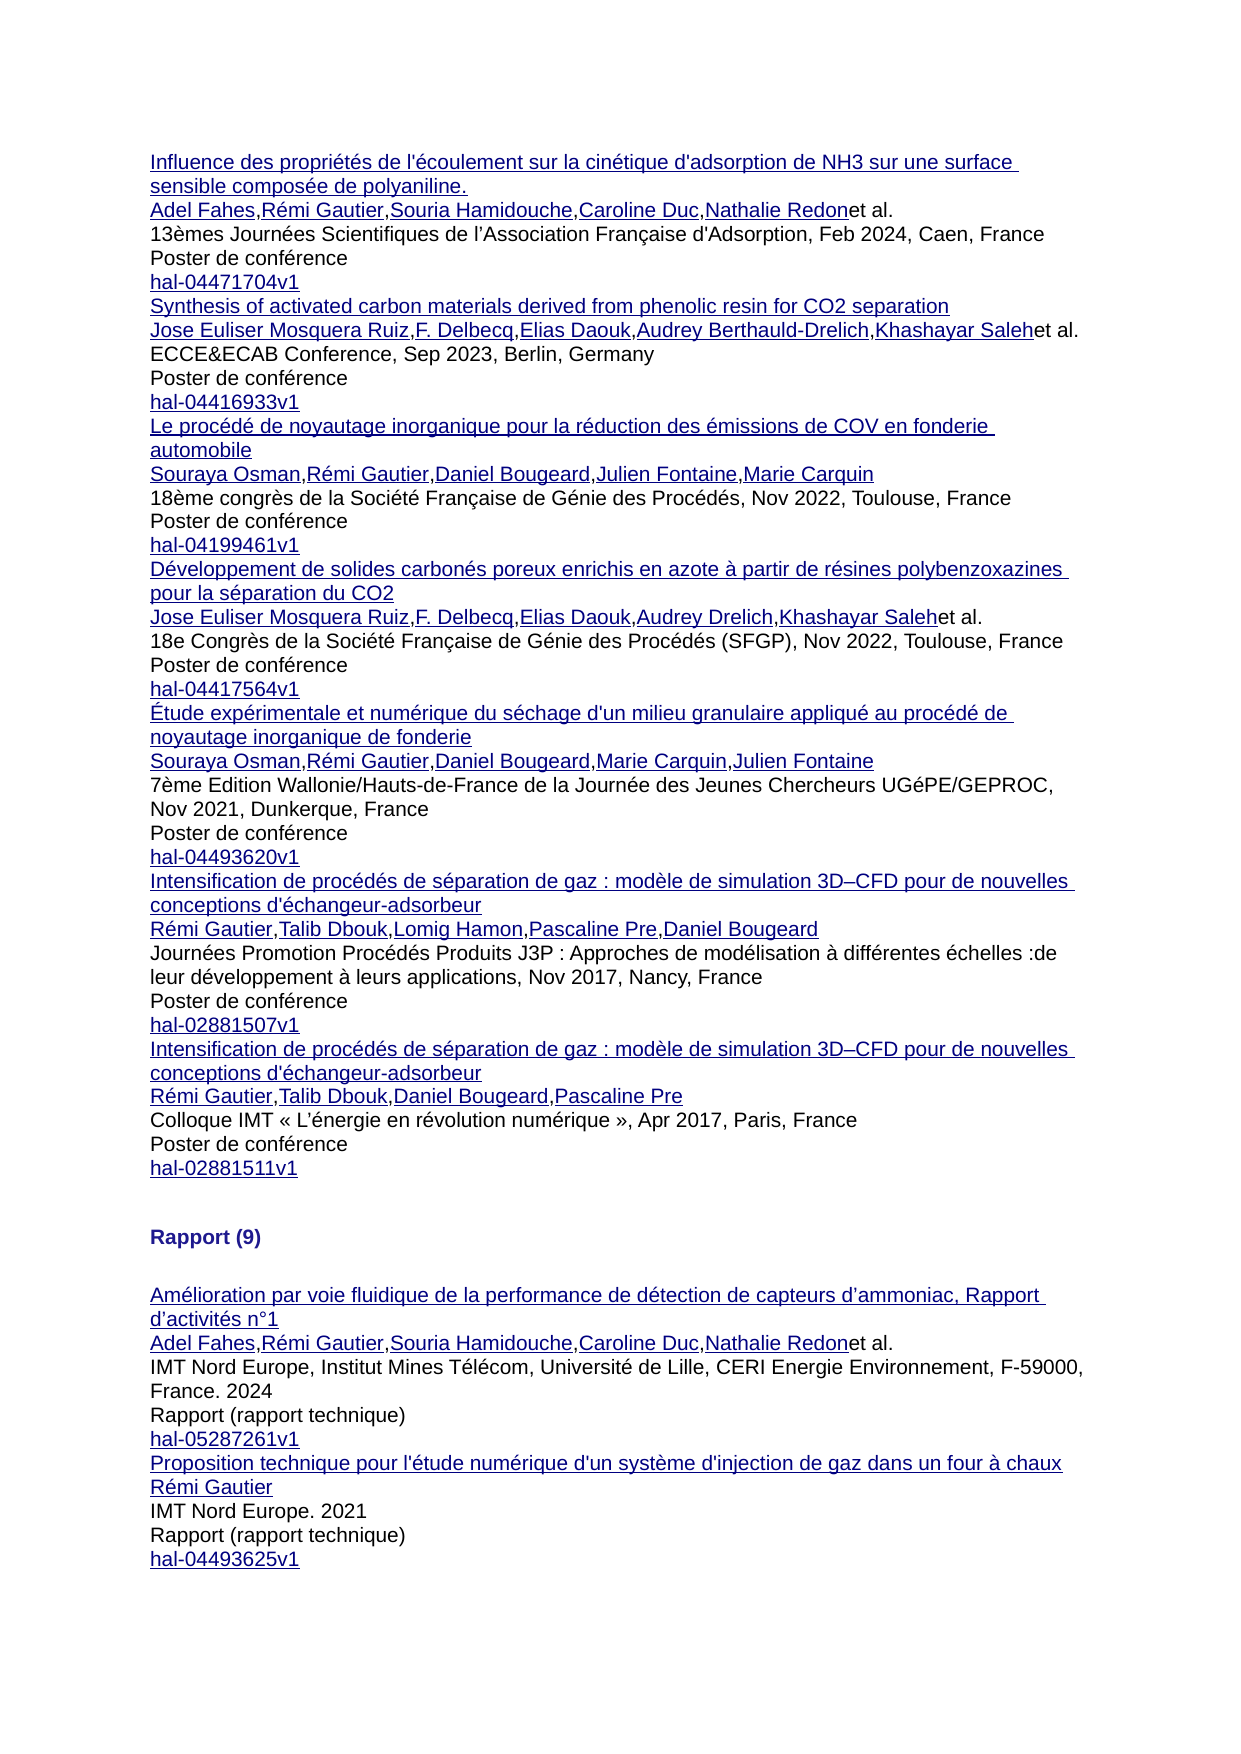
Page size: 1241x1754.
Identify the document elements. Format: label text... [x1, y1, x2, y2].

table_header Influence des propriétés de l'écoulement sur la cinétique d'adsorption de NH3 sur une surface sensible composée de polyaniline. Adel Fahes,Rémi Gautier,Souria Hamidouche,Caroline Duc,Nathalie Redonet al. 13èmes Journées Scientifiques de l’Association Française d'Adsorption, Feb 2024, Caen, France Poster de conférence hal-04471704v1 [150, 150, 1090, 294]
table_cell Intensification de procédés de séparation de gaz : modèle de simulation 3D–CFD pour de nouvelles conceptions d'échangeur-adsorbeur Rémi Gautier,Talib Dbouk,Lomig Hamon,Pascaline Pre,Daniel Bougeard Journées Promotion Procédés Produits J3P : Approches de modélisation à différentes échelles :de leur développement à leurs applications, Nov 2017, Nancy, France Poster de conférence hal-02881507v1 [150, 869, 1090, 1036]
table_cell Le procédé de noyautage inorganique pour la réduction des émissions de COV en fonderie automobile Souraya Osman,Rémi Gautier,Daniel Bougeard,Julien Fontaine,Marie Carquin 18ème congrès de la Société Française de Génie des Procédés, Nov 2022, Toulouse, France Poster de conférence hal-04199461v1 [150, 414, 1090, 557]
subtitle Rapport (9) [150, 1225, 1090, 1249]
table_cell Synthesis of activated carbon materials derived from phenolic resin for CO2 separation Jose Euliser Mosquera Ruiz,F. Delbecq,Elias Daouk,Audrey Berthauld-Drelich,Khashayar Salehet al. ECCE&ECAB Conference, Sep 2023, Berlin, Germany Poster de conférence hal-04416933v1 [150, 294, 1090, 413]
table_cell Étude expérimentale et numérique du séchage d'un milieu granulaire appliqué au procédé de noyautage inorganique de fonderie Souraya Osman,Rémi Gautier,Daniel Bougeard,Marie Carquin,Julien Fontaine 7ème Edition Wallonie/Hauts-de-France de la Journée des Jeunes Chercheurs UGéPE/GEPROC, Nov 2021, Dunkerque, France Poster de conférence hal-04493620v1 [150, 701, 1090, 869]
table_cell Intensification de procédés de séparation de gaz : modèle de simulation 3D–CFD pour de nouvelles conceptions d'échangeur-adsorbeur Rémi Gautier,Talib Dbouk,Daniel Bougeard,Pascaline Pre Colloque IMT « L’énergie en révolution numérique », Apr 2017, Paris, France Poster de conférence hal-02881511v1 [150, 1036, 1090, 1180]
table_header Amélioration par voie fluidique de la performance de détection de capteurs d’ammoniac, Rapport d’activités n°1 Adel Fahes,Rémi Gautier,Souria Hamidouche,Caroline Duc,Nathalie Redonet al. IMT Nord Europe, Institut Mines Télécom, Université de Lille, CERI Energie Environnement, F-59000, France. 2024 Rapport (rapport technique) hal-05287261v1 [150, 1283, 1090, 1451]
table_cell Proposition technique pour l'étude numérique d'un système d'injection de gaz dans un four à chaux Rémi Gautier IMT Nord Europe. 2021 Rapport (rapport technique) hal-04493625v1 [150, 1451, 1090, 1571]
table_cell Développement de solides carbonés poreux enrichis en azote à partir de résines polybenzoxazines pour la séparation du CO2 Jose Euliser Mosquera Ruiz,F. Delbecq,Elias Daouk,Audrey Drelich,Khashayar Salehet al. 18e Congrès de la Société Française de Génie des Procédés (SFGP), Nov 2022, Toulouse, France Poster de conférence hal-04417564v1 [150, 557, 1090, 701]
